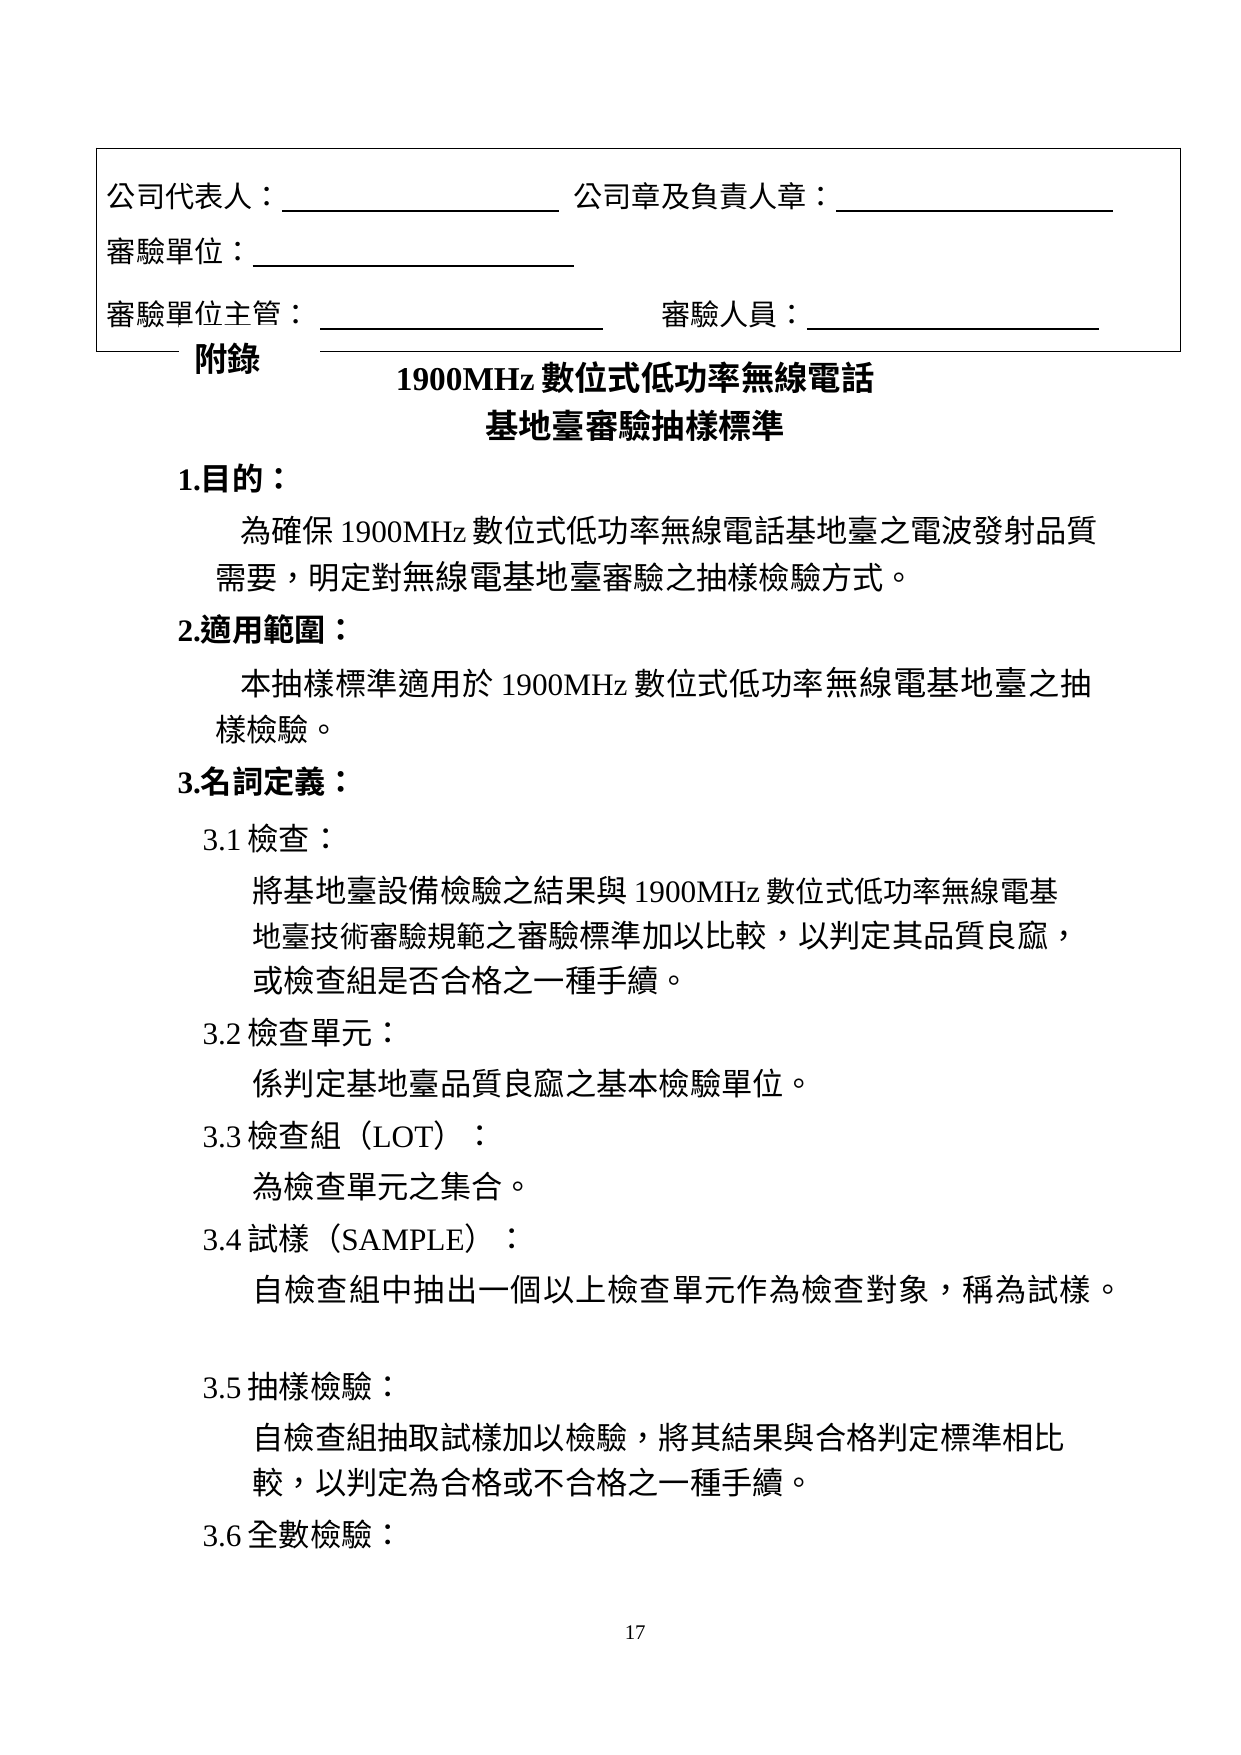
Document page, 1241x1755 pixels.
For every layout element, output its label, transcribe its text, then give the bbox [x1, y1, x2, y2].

subtitle 將基地臺設備檢驗之結果與1900MHz數位式低功率無線電基地臺技術審驗規範之審驗標準加以比較，以判定其品質良窳，或檢查組是否合格之一種手續。 [252, 866, 1080, 1002]
text 3.1檢查： [202, 814, 1092, 860]
table_cell [89, 148, 96, 351]
table_cell [83, 148, 88, 351]
subtitle 為確保1900MHz數位式低功率無線電話基地臺之電波發射品質需要，明定對無線電基地臺審驗之抽樣檢驗方式。 [215, 506, 1115, 599]
table_cell 公司代表人： 公司章及負責人章： 審驗單位： 審驗單位主管： 審驗人員： [97, 149, 1180, 351]
text 1900MHz數位式低功率無線電話 [177, 352, 1093, 400]
text 3.名詞定義： [177, 757, 1092, 802]
text 為檢查單元之集合。 [252, 1162, 1092, 1207]
subtitle 基地臺審驗抽樣標準 [177, 400, 1093, 448]
text 3.5抽樣檢驗： [202, 1362, 1092, 1407]
text 3.2檢查單元： [202, 1008, 1092, 1053]
text 係判定基地臺品質良窳之基本檢驗單位。 [252, 1059, 1092, 1104]
text 3.4試樣（SAMPLE）： [202, 1214, 1092, 1259]
text 3.3檢查組（LOT）： [202, 1111, 1092, 1156]
text 1.目的： [177, 454, 1092, 500]
text 3.6全數檢驗： [202, 1510, 1092, 1555]
text 自檢查組中抽出一個以上檢查單元作為檢查對象，稱為試樣。 [252, 1265, 1092, 1356]
subtitle 自檢查組抽取試樣加以檢驗，將其結果與合格判定標準相比較，以判定為合格或不合格之一種手續。 [252, 1413, 1080, 1504]
table_cell [1181, 148, 1187, 351]
text 本抽樣標準適用於1900MHz數位式低功率無線電基地臺之抽樣檢驗。 [215, 657, 1092, 751]
text 附錄 [194, 332, 305, 376]
text 2.適用範圍： [177, 606, 1092, 651]
subtitle 基地臺審驗抽樣標準 [179, 325, 320, 383]
